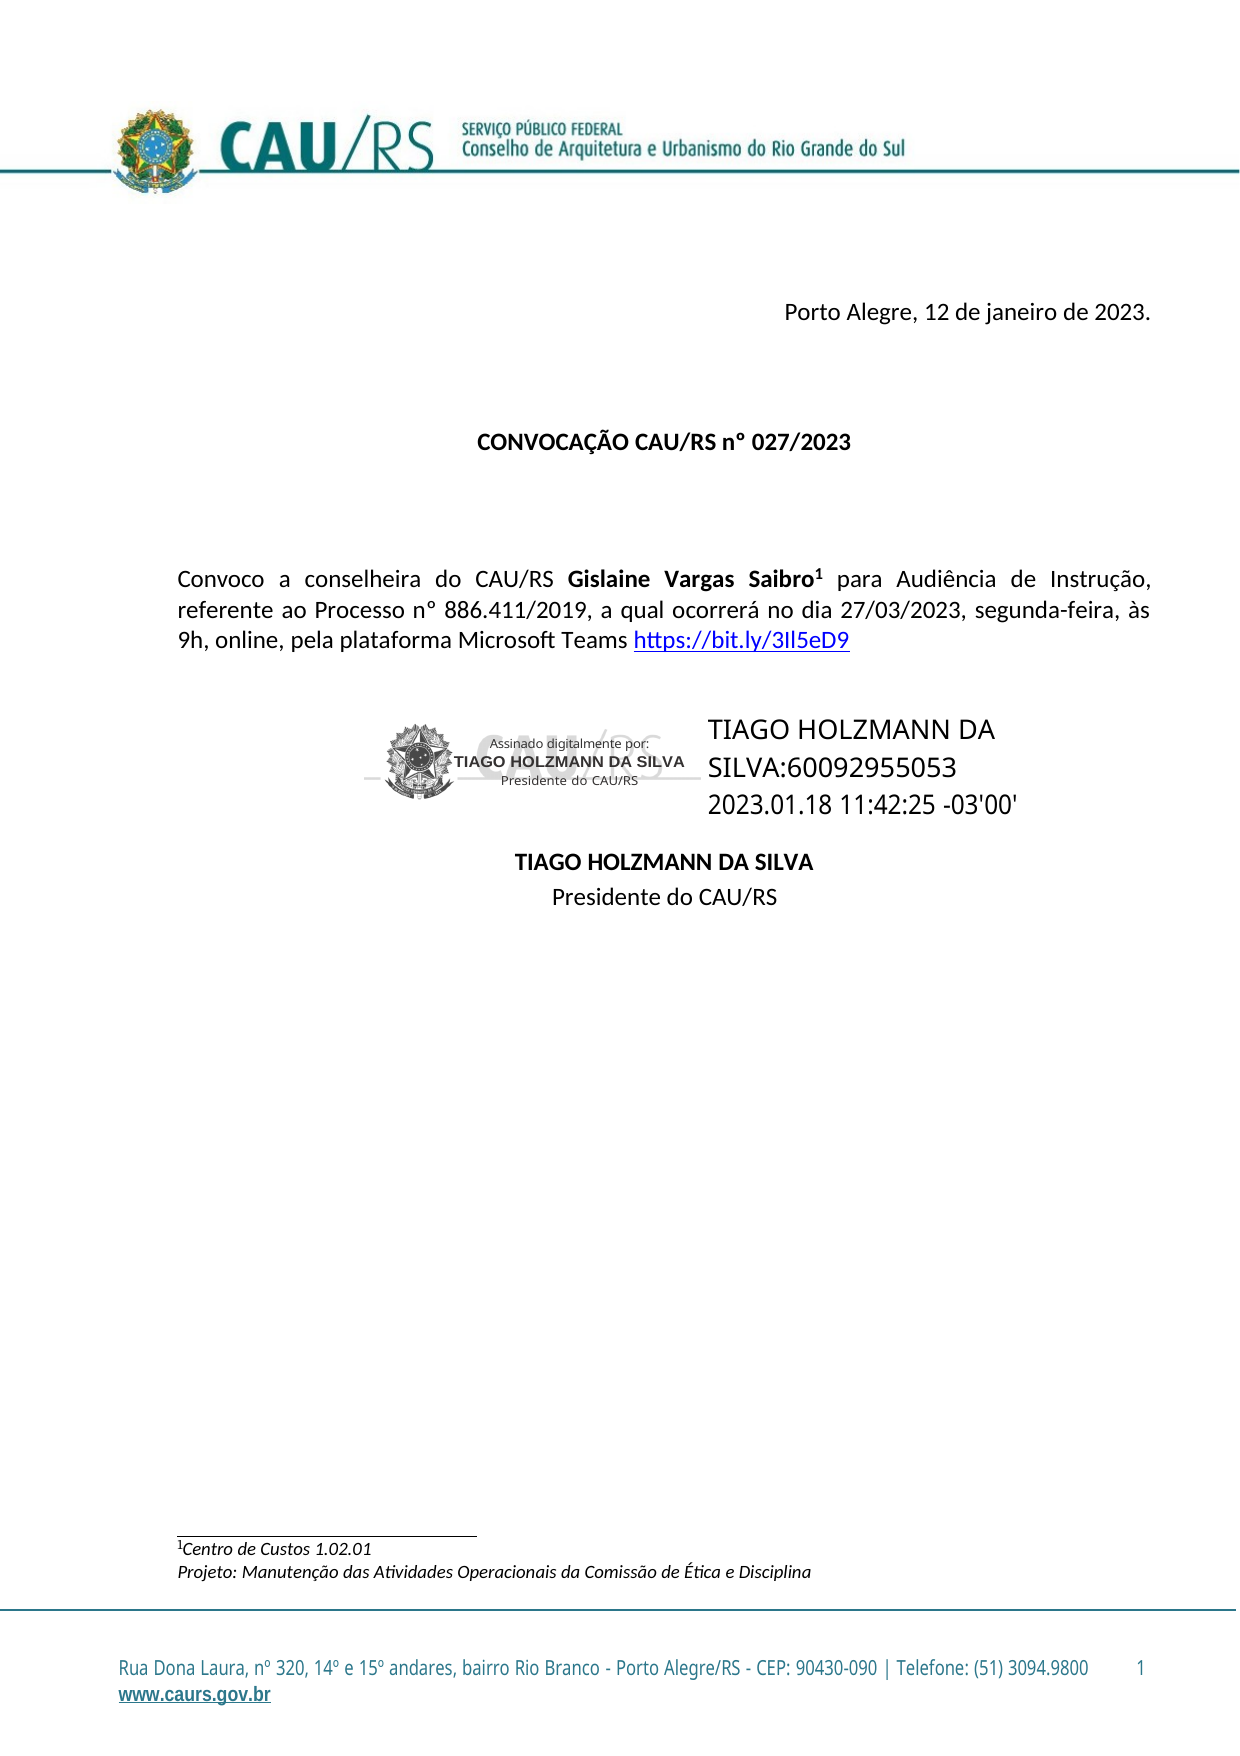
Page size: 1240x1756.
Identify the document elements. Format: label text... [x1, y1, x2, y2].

text Presidente do CAU/RS [513, 881, 816, 911]
subtitle TIAGO HOLZMANN DA SILVA [513, 846, 815, 876]
text Convoco a conselheira do CAU/RS Gislaine Vargas Saibro1 para Audiência de Instrução, referente ao Processo nº 886.411/2019, a qual ocorrerá no dia 27/03/2023, segunda-feira, às 9h, online, pela plataforma Microsoft Teams https://bit.ly/3Il5eD9 [177, 564, 1152, 655]
text TIAGO HOLZMANN DA SILVA:60092955053 2023.01.18 11:42:25 -03'00' [708, 711, 1058, 823]
text Projeto: Manutenção das Atividades Operacionais da Comissão de Ética e Disciplina [177, 1560, 1239, 1583]
text www.caurs.gov.br [118, 1681, 1239, 1705]
text Rua Dona Laura, nº 320, 14º e 15º andares, bairro Rio Branco - Porto Alegre/RS - CEP: 90430-090 | Telefone: (51) 3094.9800 1 [118, 1653, 1239, 1681]
subtitle CONVOCAÇÃO CAU/RS nº 027/2023 [477, 426, 1239, 457]
text Porto Alegre, 12 de janeiro de 2023. [784, 296, 1239, 326]
text 1Centro de Custos 1.02.01 [177, 1536, 1239, 1560]
